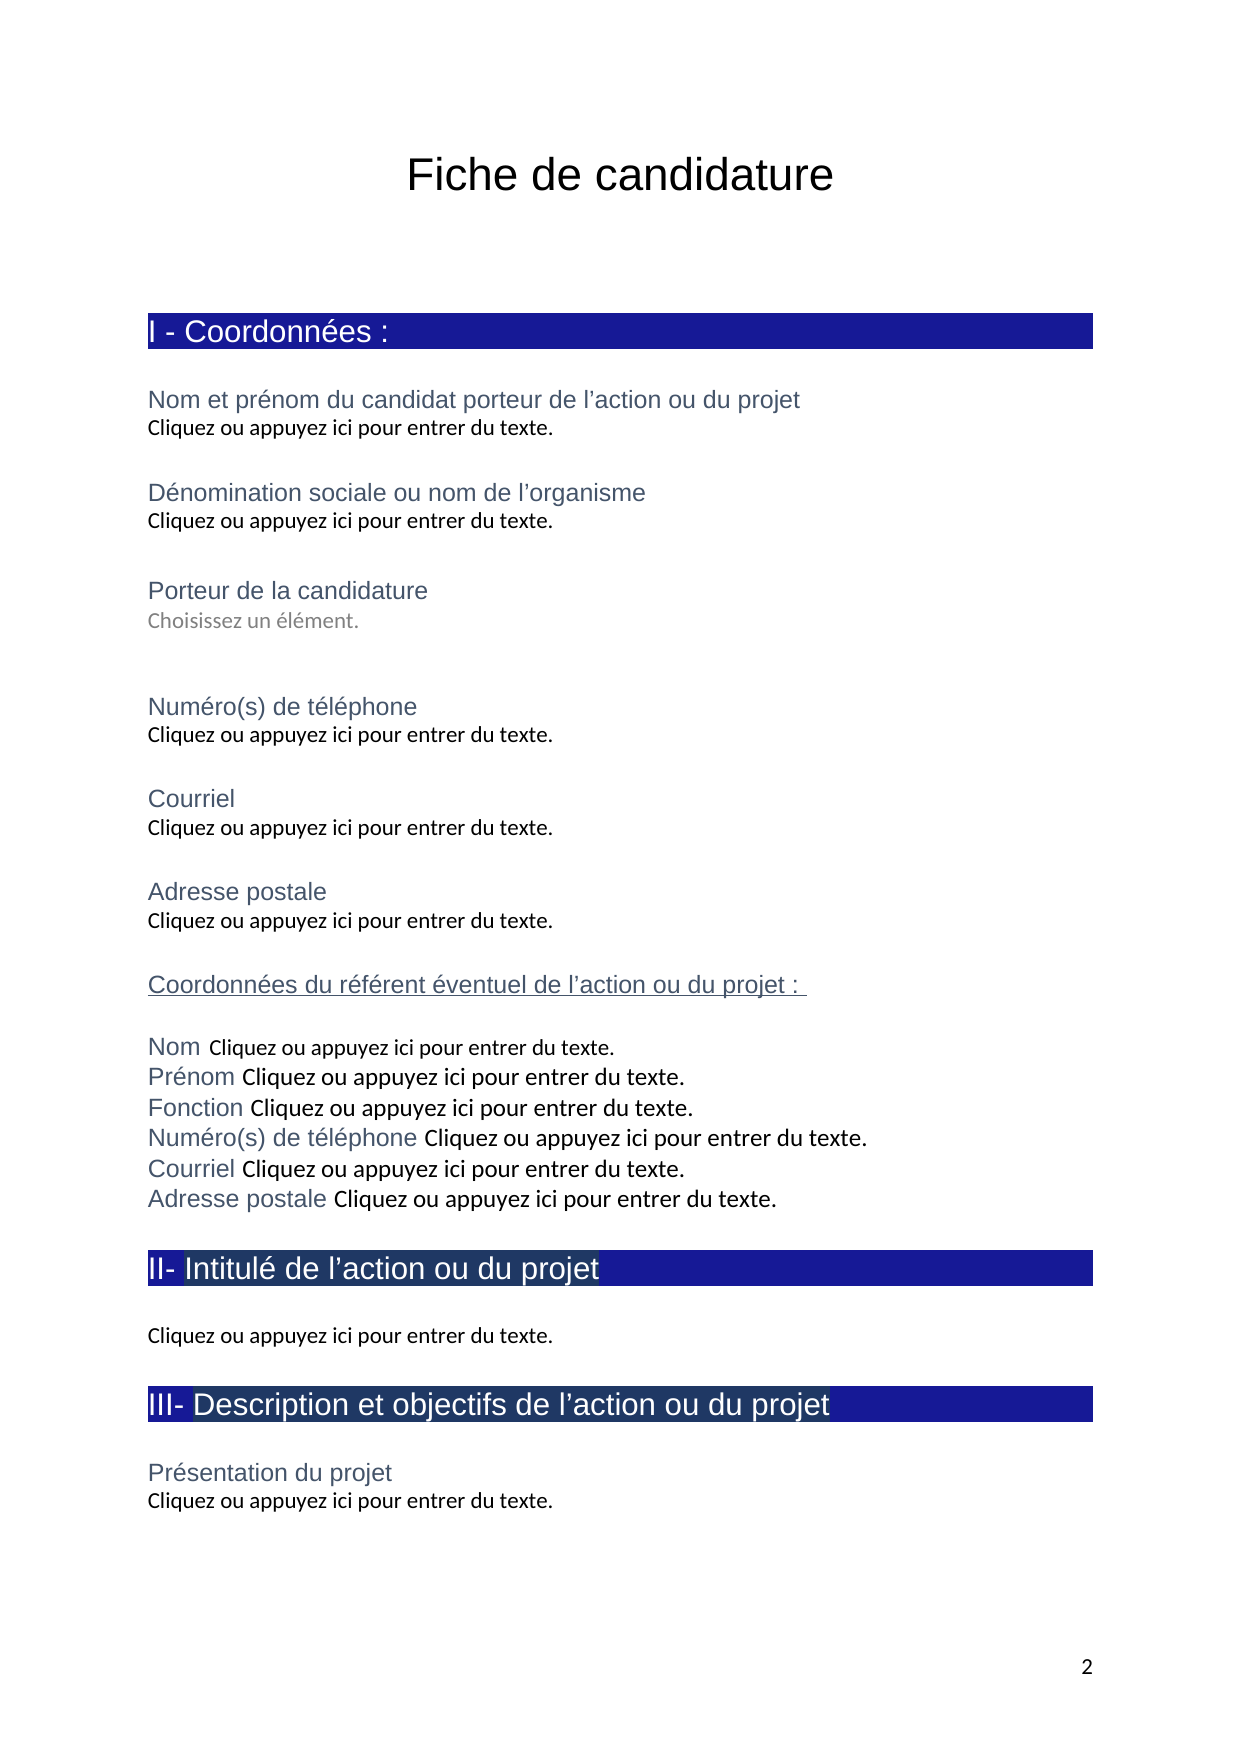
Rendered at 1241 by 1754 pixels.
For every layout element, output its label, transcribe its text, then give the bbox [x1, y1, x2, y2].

text Cliquez ou appuyez ici pour entrer du texte. [148, 413, 1093, 442]
text Cliquez ou appuyez ici pour entrer du texte. [148, 906, 1093, 934]
text Cliquez ou appuyez ici pour entrer du texte. [148, 813, 1093, 841]
text Dénomination sociale ou nom de l’organisme [148, 477, 1093, 506]
text Fiche de candidature [148, 148, 1093, 200]
text Nom Cliquez ou appuyez ici pour entrer du texte. [148, 1032, 1093, 1061]
text Choisissez un élément. [148, 606, 1093, 634]
text Coordonnées du référent éventuel de l’action ou du projet : [148, 970, 1093, 998]
text Adresse postale Cliquez ou appuyez ici pour entrer du texte. [148, 1183, 1093, 1214]
text II- Intitulé de l’action ou du projet [148, 1250, 1093, 1286]
text Courriel Cliquez ou appuyez ici pour entrer du texte. [148, 1153, 1093, 1183]
text Courriel [148, 784, 1093, 813]
text Nom et prénom du candidat porteur de l’action ou du projet [148, 385, 1093, 413]
text Cliquez ou appuyez ici pour entrer du texte. [148, 506, 1093, 534]
text Cliquez ou appuyez ici pour entrer du texte. [148, 1486, 1093, 1514]
text I - Coordonnées : [148, 313, 1093, 349]
text Cliquez ou appuyez ici pour entrer du texte. [148, 720, 1093, 748]
text Numéro(s) de téléphone Cliquez ou appuyez ici pour entrer du texte. [148, 1122, 1093, 1153]
text Fonction Cliquez ou appuyez ici pour entrer du texte. [148, 1092, 1093, 1122]
text Prénom Cliquez ou appuyez ici pour entrer du texte. [148, 1061, 1093, 1092]
text Présentation du projet [148, 1457, 1093, 1486]
text Porteur de la candidature [148, 570, 1093, 606]
text Numéro(s) de téléphone [148, 692, 1093, 720]
text III- Description et objectifs de l’action ou du projet [148, 1386, 1093, 1422]
text Cliquez ou appuyez ici pour entrer du texte. [148, 1322, 1093, 1350]
text Adresse postale [148, 877, 1093, 906]
